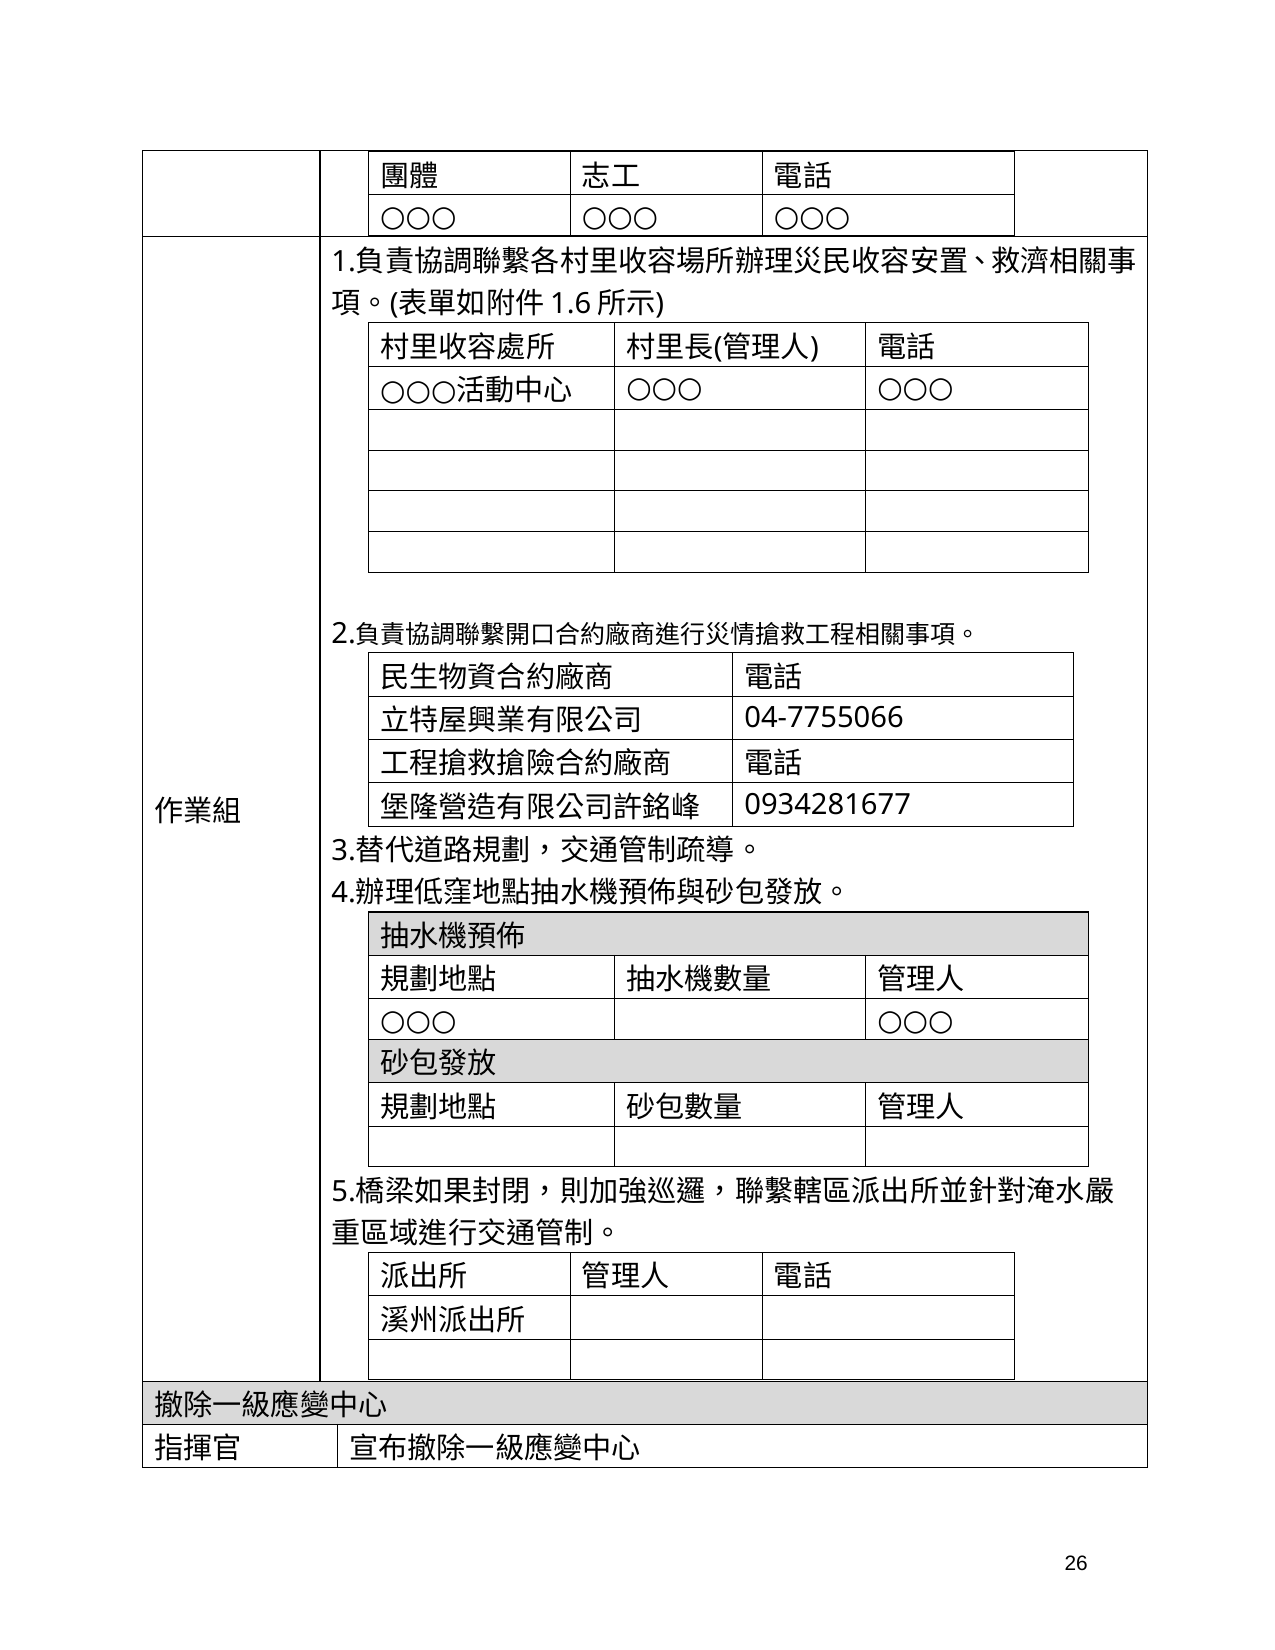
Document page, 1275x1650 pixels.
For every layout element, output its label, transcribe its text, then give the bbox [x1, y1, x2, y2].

table_header 電話 [866, 323, 1088, 366]
table_cell 宣布撤除一級應變中心 [338, 1425, 1147, 1467]
table_cell [615, 532, 865, 572]
table_cell [866, 1127, 1088, 1166]
table_cell [615, 491, 865, 531]
table_cell 撤除一級應變中心 [143, 1382, 1147, 1424]
table_cell ○○○ [866, 367, 1088, 409]
table_cell 溪州派出所 [369, 1296, 570, 1339]
table_cell [615, 1127, 865, 1166]
table_cell [571, 1340, 762, 1379]
table_cell 抽水機數量 [615, 956, 865, 998]
table_cell [866, 532, 1088, 572]
table_cell ○○○ [369, 195, 570, 235]
table_header 電話 [763, 1253, 1014, 1295]
table_cell [369, 1340, 570, 1379]
table_cell [1015, 151, 1147, 236]
table_cell [615, 999, 865, 1039]
table_cell [763, 1296, 1014, 1339]
table_cell ○○○活動中心 [369, 367, 614, 409]
table_cell ○○○ [615, 367, 865, 409]
table_cell ○○○ [866, 999, 1088, 1039]
table_cell 砂包數量 [615, 1083, 865, 1126]
table_cell 電話 [733, 740, 1073, 782]
table_cell [615, 410, 865, 450]
table_cell 作業組 [143, 237, 319, 1381]
table_cell [866, 491, 1088, 531]
table_cell [369, 410, 614, 450]
table_cell 團體 [369, 152, 570, 194]
table_cell [369, 532, 614, 572]
table_header 派出所 [369, 1253, 570, 1295]
table_header 抽水機預佈 [369, 913, 1088, 955]
table_cell 立特屋興業有限公司 [369, 697, 732, 739]
table_cell 志工 [571, 152, 762, 194]
table_cell 1.負責協調聯繫各村里收容場所辦理災民收容安置、救濟相關事項。(表單如附件1.6所示) 2.負責協調聯繫開口合約廠商進行災情搶救工程相關事項。 3.替代道路規劃，交通管制疏導。 4.辦理低窪地點抽水機預佈與砂包發放。 5.橋梁如果封閉，則加強巡邏，聯繫轄區派出所並針對淹水嚴重區域進行交通管制。 [321, 237, 1147, 1381]
table_cell 管理人 [866, 956, 1088, 998]
table_cell 04-7755066 [733, 697, 1073, 739]
table_cell 砂包發放 [369, 1040, 1088, 1082]
table_cell ○○○ [369, 999, 614, 1039]
table_cell 電話 [763, 152, 1014, 194]
table_cell 工程搶救搶險合約廠商 [369, 740, 732, 782]
table_cell ○○○ [571, 195, 762, 235]
table_cell [369, 491, 614, 531]
table_header 管理人 [571, 1253, 762, 1295]
table_cell [369, 1127, 614, 1166]
table_cell [571, 1296, 762, 1339]
table_cell 規劃地點 [369, 1083, 614, 1126]
table_cell [866, 410, 1088, 450]
table_header 村里收容處所 [369, 323, 614, 366]
table_cell [866, 451, 1088, 490]
table_cell 0934281677 [733, 783, 1073, 826]
table_cell ○○○ [763, 195, 1014, 235]
table_cell [763, 1340, 1014, 1379]
table_header 村里長(管理人) [615, 323, 865, 366]
table_cell 管理人 [866, 1083, 1088, 1126]
table_cell 規劃地點 [369, 956, 614, 998]
table_header 民生物資合約廠商 [369, 653, 732, 696]
table_cell [369, 451, 614, 490]
table_header 電話 [733, 653, 1073, 696]
table_cell [615, 451, 865, 490]
table_cell [143, 151, 319, 236]
table_cell 堡隆營造有限公司許銘峰 [369, 783, 732, 826]
table_cell 指揮官 [143, 1425, 337, 1467]
